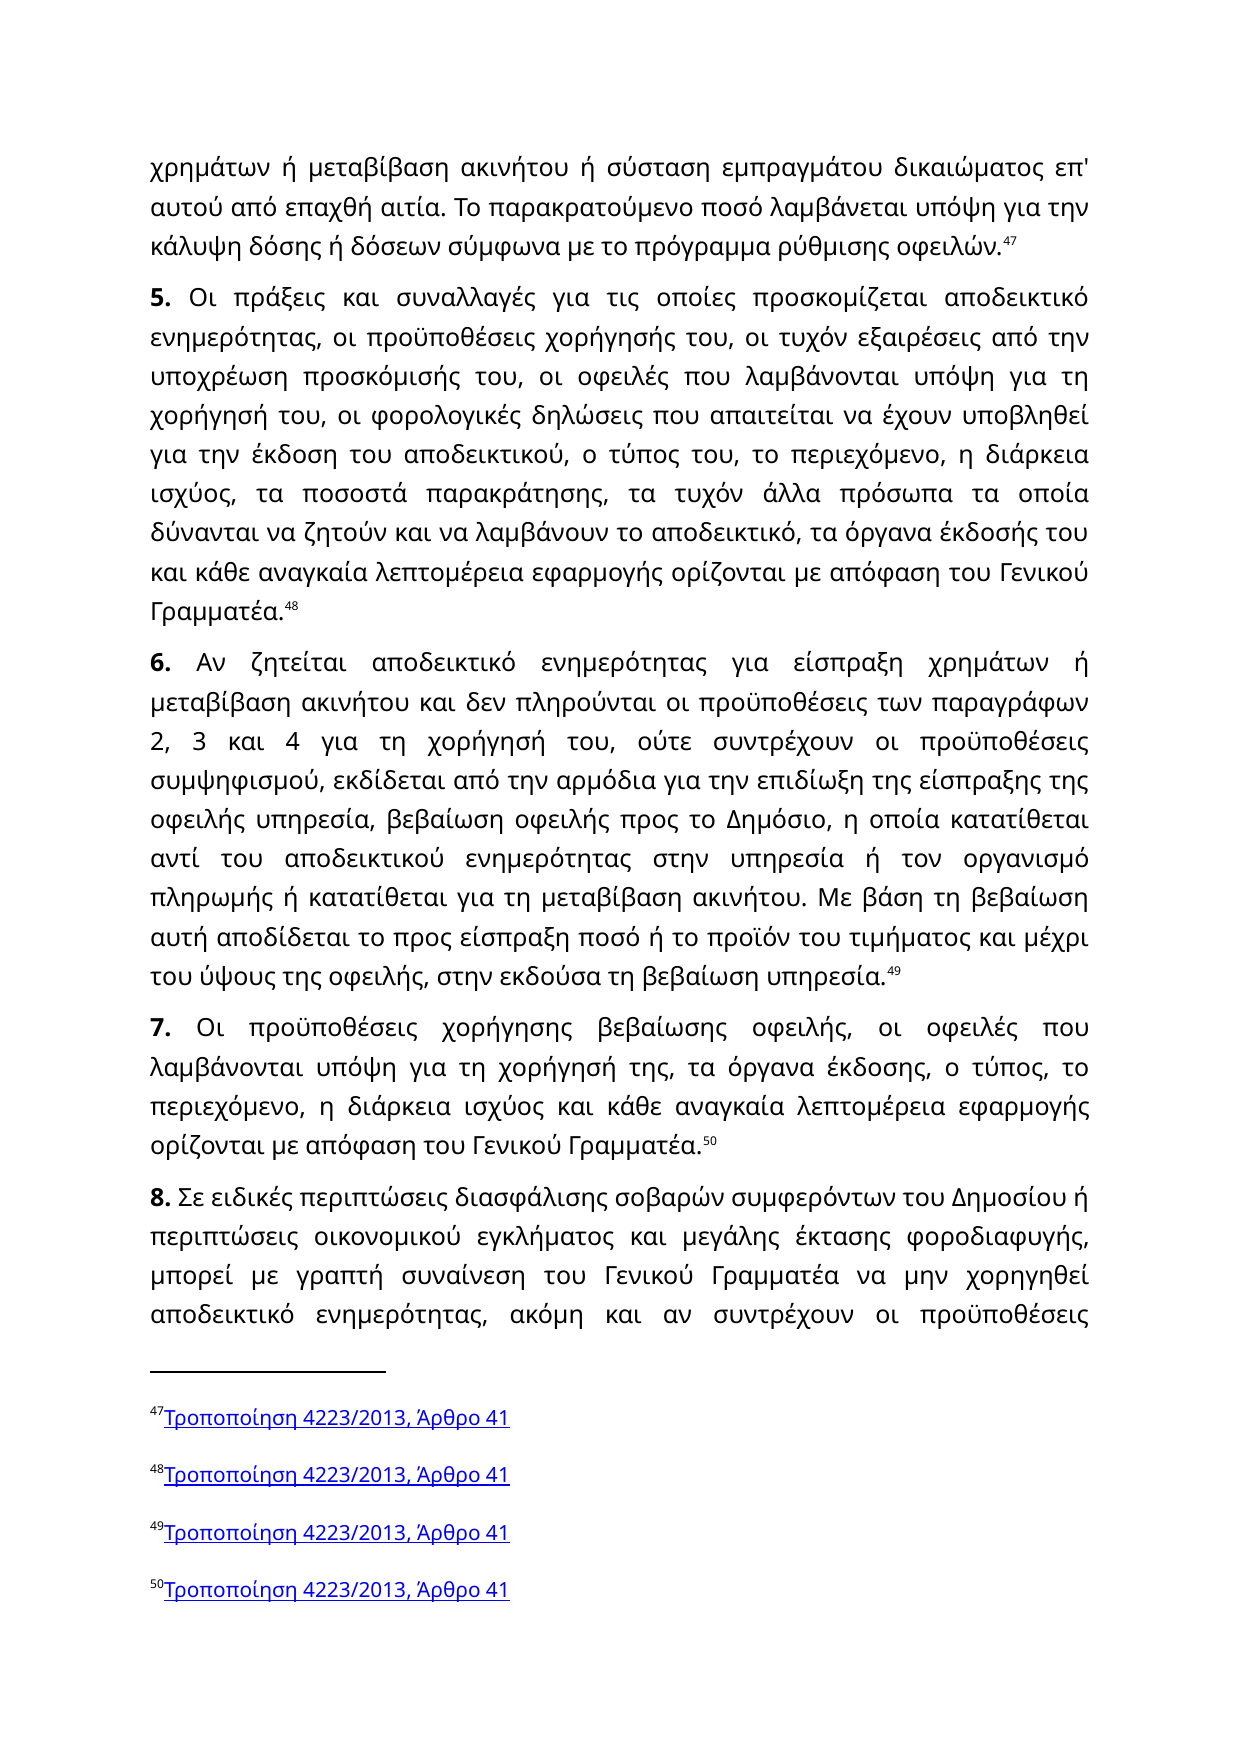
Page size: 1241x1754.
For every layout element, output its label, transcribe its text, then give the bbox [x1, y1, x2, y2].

text χρημάτων ή μεταβίβαση ακινήτου ή σύσταση εμπραγμάτου δικαιώματος επ' αυτού από επαχθή αιτία. Το παρακρατούμενο ποσό λαμβάνεται υπόψη για την κάλυψη δόσης ή δόσεων σύμφωνα με το πρόγραμμα ρύθμισης οφειλών. [150, 150, 1090, 262]
text Τροποποίηση 4223/2013, Άρθρο 41 [150, 1403, 1090, 1431]
text Τροποποίηση 4223/2013, Άρθρο 41 [150, 1460, 1090, 1489]
text Τροποποίηση 4223/2013, Άρθρο 41 [150, 1518, 1090, 1546]
text Τροποποίηση 4223/2013, Άρθρο 41 [150, 1576, 1090, 1604]
text 5. Οι πράξεις και συναλλαγές για τις οποίες προσκομίζεται αποδεικτικό ενημερότητας, οι προϋποθέσεις χορήγησής του, οι τυχόν εξαιρέσεις από την υποχρέωση προσκόμισής του, οι οφειλές που λαμβάνονται υπόψη για τη χορήγησή του, οι φορολογικές δηλώσεις που απαιτείται να έχουν υποβληθεί για την έκδοση του αποδεικτικού, ο τύπος του, το περιεχόμενο, η διάρκεια ισχύος, τα ποσοστά παρακράτησης, τα τυχόν άλλα πρόσωπα τα οποία δύνανται να ζητούν και να λαμβάνουν το αποδεικτικό, τα όργανα έκδοσής του και κάθε αναγκαία λεπτομέρεια εφαρμογής ορίζονται με απόφαση του Γενικού Γραμματέα. [150, 280, 1090, 627]
text 7. Οι προϋποθέσεις χορήγησης βεβαίωσης οφειλής, οι οφειλές που λαμβάνονται υπόψη για τη χορήγησή της, τα όργανα έκδοσης, ο τύπος, το περιεχόμενο, η διάρκεια ισχύος και κάθε αναγκαία λεπτομέρεια εφαρμογής ορίζονται με απόφαση του Γενικού Γραμματέα. [150, 1010, 1090, 1162]
text 8. Σε ειδικές περιπτώσεις διασφάλισης σοβαρών συμφερόντων του Δημοσίου ή περιπτώσεις οικονομικού εγκλήματος και μεγάλης έκτασης φοροδιαφυγής, μπορεί με γραπτή συναίνεση του Γενικού Γραμματέα να μην χορηγηθεί αποδεικτικό ενημερότητας, ακόμη και αν συντρέχουν οι προϋποθέσεις [150, 1179, 1090, 1331]
text 6. Αν ζητείται αποδεικτικό ενημερότητας για είσπραξη χρημάτων ή μεταβίβαση ακινήτου και δεν πληρούνται οι προϋποθέσεις των παραγράφων 2, 3 και 4 για τη χορήγησή του, ούτε συντρέχουν οι προϋποθέσεις συμψηφισμού, εκδίδεται από την αρμόδια για την επιδίωξη της είσπραξης της οφειλής υπηρεσία, βεβαίωση οφειλής προς το Δημόσιο, η οποία κατατίθεται αντί του αποδεικτικού ενημερότητας στην υπηρεσία ή τον οργανισμό πληρωμής ή κατατίθεται για τη μεταβίβαση ακινήτου. Με βάση τη βεβαίωση αυτή αποδίδεται το προς είσπραξη ποσό ή το προϊόν του τιμήματος και μέχρι του ύψους της οφειλής, στην εκδούσα τη βεβαίωση υπηρεσία. [150, 645, 1090, 992]
